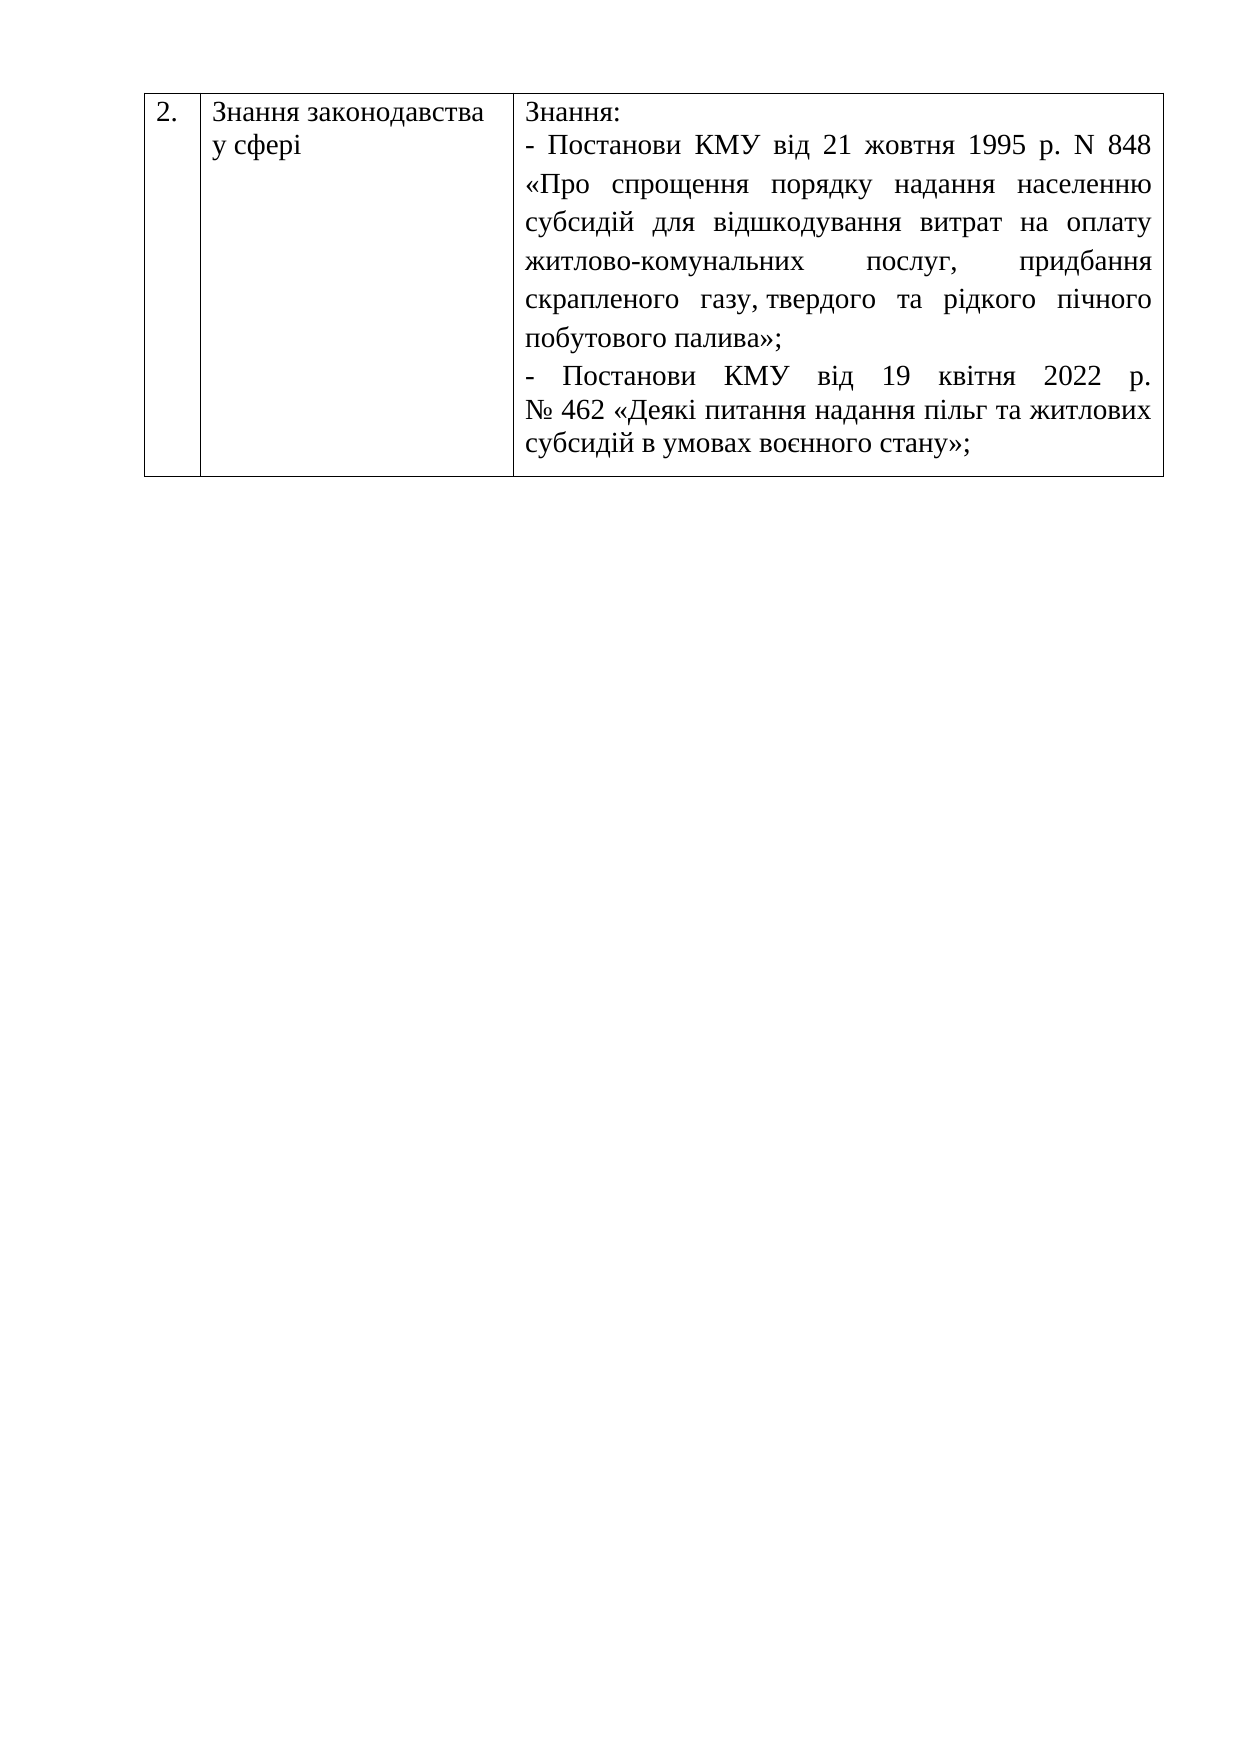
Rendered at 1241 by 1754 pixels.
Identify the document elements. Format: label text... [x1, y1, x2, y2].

table_cell 2. [145, 94, 200, 476]
table_cell Знання: - Постанови КМУ від 21 жовтня 1995 р. N 848 «Про спрощення порядку надання населенню субсидій для відшкодування витрат на оплату житлово-комунальних послуг, придбання скрапленого газу, твердого та рідкого пічного побутового палива»; - Постанови КМУ від 19 квітня 2022 р. № 462 «Деякі питання надання пільг та житлових субсидій в умовах воєнного стану»; [514, 94, 1163, 476]
table_cell Знання законодавства у сфері [201, 94, 513, 476]
